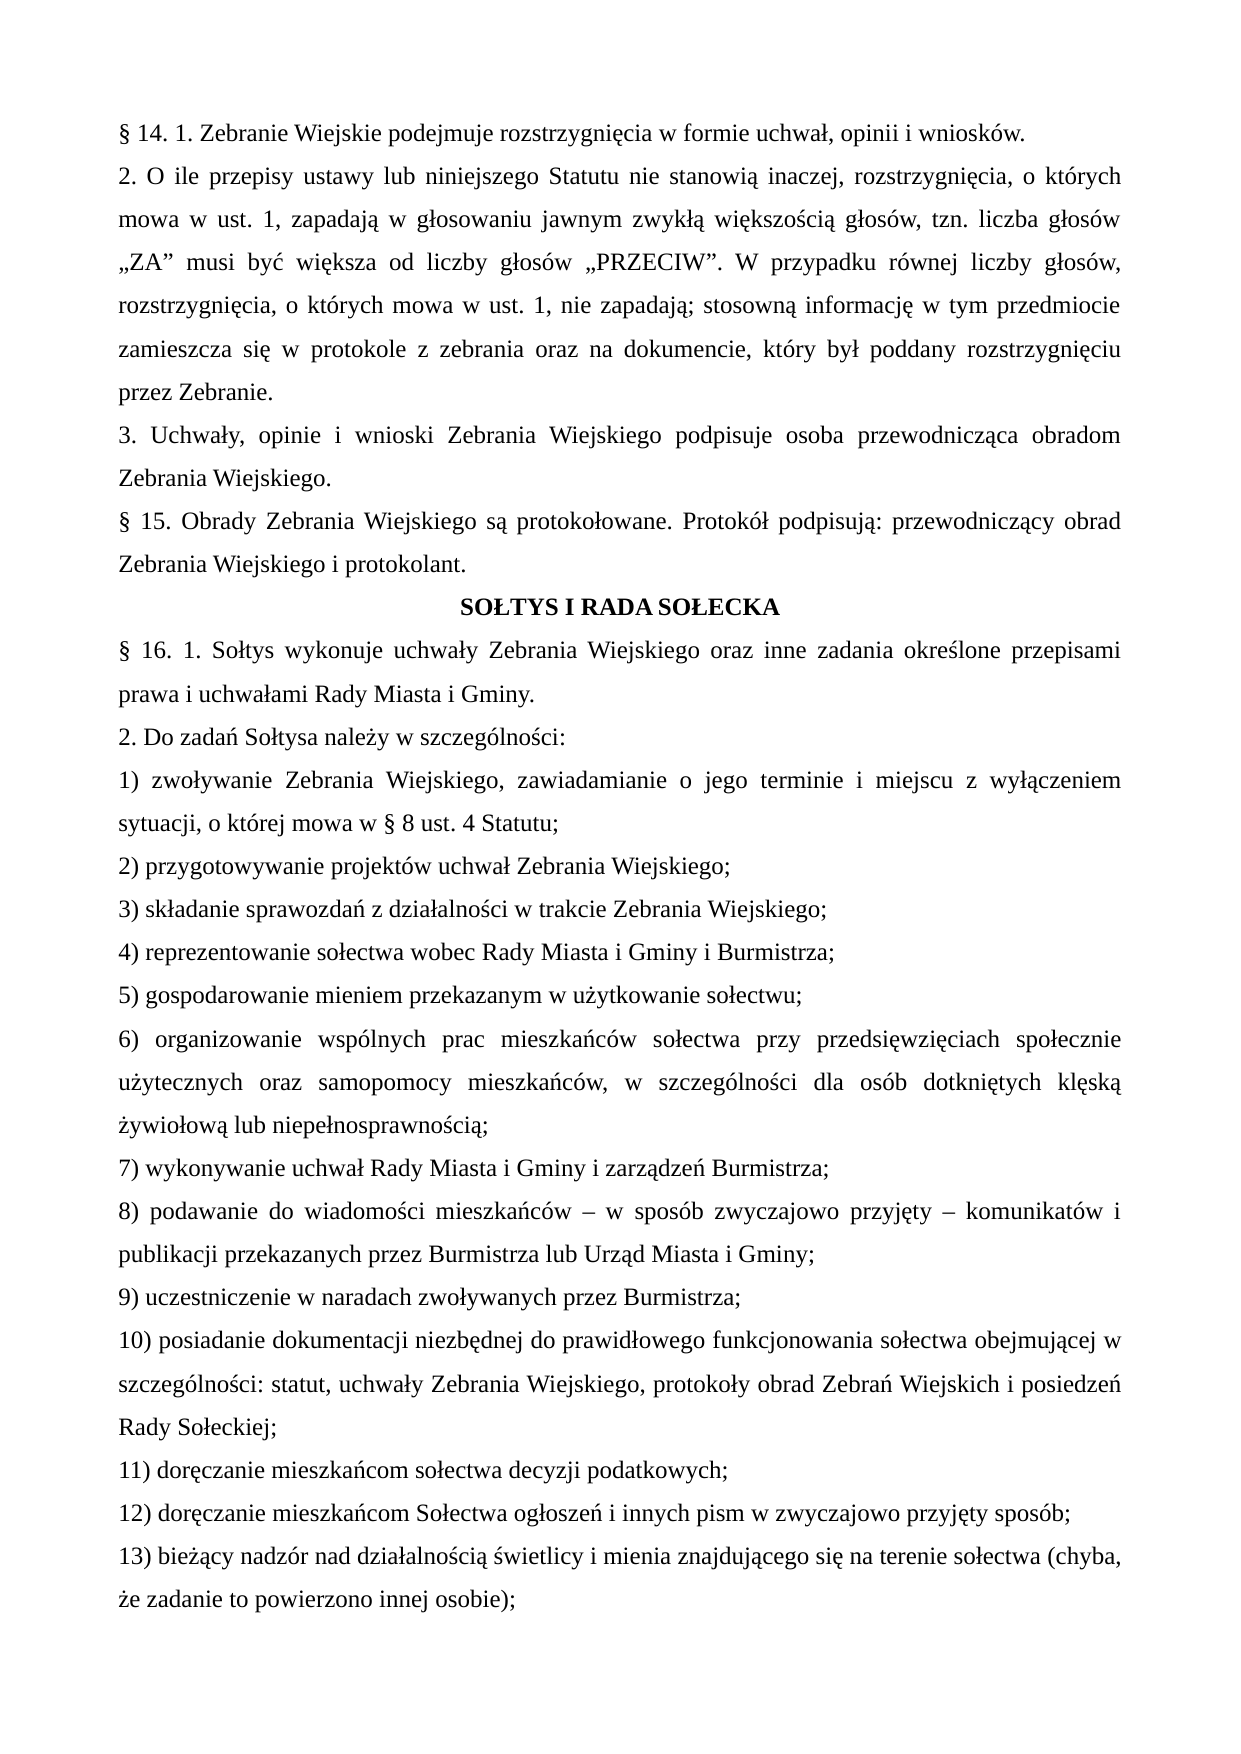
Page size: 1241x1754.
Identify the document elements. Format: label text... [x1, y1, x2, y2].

text 11) doręczanie mieszkańcom sołectwa decyzji podatkowych; [118, 1455, 1122, 1484]
text SOŁTYS I RADA SOŁECKA [118, 592, 1122, 621]
text 4) reprezentowanie sołectwa wobec Rady Miasta i Gminy i Burmistrza; [118, 937, 1122, 966]
text 5) gospodarowanie mieniem przekazanym w użytkowanie sołectwu; [118, 981, 1122, 1009]
text 7) wykonywanie uchwał Rady Miasta i Gminy i zarządzeń Burmistrza; [118, 1153, 1122, 1182]
text 10) posiadanie dokumentacji niezbędnej do prawidłowego funkcjonowania sołectwa obejmującej w szczególności: statut, uchwały Zebrania Wiejskiego, protokoły obrad Zebrań Wiejskich i posiedzeń Rady Sołeckiej; [118, 1326, 1122, 1441]
text 3. Uchwały, opinie i wnioski Zebrania Wiejskiego podpisuje osoba przewodnicząca obradom Zebrania Wiejskiego. [118, 420, 1122, 492]
text § 14. 1. Zebranie Wiejskie podejmuje rozstrzygnięcia w formie uchwał, opinii i wniosków. [118, 118, 1122, 147]
text 3) składanie sprawozdań z działalności w trakcie Zebrania Wiejskiego; [118, 894, 1122, 923]
text 1) zwoływanie Zebrania Wiejskiego, zawiadamianie o jego terminie i miejscu z wyłączeniem sytuacji, o której mowa w § 8 ust. 4 Statutu; [118, 765, 1122, 837]
text 9) uczestniczenie w naradach zwoływanych przez Burmistrza; [118, 1282, 1122, 1311]
text § 15. Obrady Zebrania Wiejskiego są protokołowane. Protokół podpisują: przewodniczący obrad Zebrania Wiejskiego i protokolant. [118, 506, 1122, 578]
text 2. Do zadań Sołtysa należy w szczególności: [118, 722, 1122, 751]
text 8) podawanie do wiadomości mieszkańców – w sposób zwyczajowo przyjęty – komunikatów i publikacji przekazanych przez Burmistrza lub Urząd Miasta i Gminy; [118, 1196, 1122, 1268]
text 12) doręczanie mieszkańcom Sołectwa ogłoszeń i innych pism w zwyczajowo przyjęty sposób; [118, 1498, 1122, 1527]
text 2. O ile przepisy ustawy lub niniejszego Statutu nie stanowią inaczej, rozstrzygnięcia, o których mowa w ust. 1, zapadają w głosowaniu jawnym zwykłą większością głosów, tzn. liczba głosów „ZA” musi być większa od liczby głosów „PRZECIW”. W przypadku równej liczby głosów, rozstrzygnięcia, o których mowa w ust. 1, nie zapadają; stosowną informację w tym przedmiocie zamieszcza się w protokole z zebrania oraz na dokumencie, który był poddany rozstrzygnięciu przez Zebranie. [118, 161, 1122, 406]
text § 16. 1. Sołtys wykonuje uchwały Zebrania Wiejskiego oraz inne zadania określone przepisami prawa i uchwałami Rady Miasta i Gminy. [118, 636, 1122, 707]
text 2) przygotowywanie projektów uchwał Zebrania Wiejskiego; [118, 851, 1122, 880]
text 13) bieżący nadzór nad działalnością świetlicy i mienia znajdującego się na terenie sołectwa (chyba, że zadanie to powierzono innej osobie); [118, 1541, 1122, 1613]
text 6) organizowanie wspólnych prac mieszkańców sołectwa przy przedsięwzięciach społecznie użytecznych oraz samopomocy mieszkańców, w szczególności dla osób dotkniętych klęską żywiołową lub niepełnosprawnością; [118, 1024, 1122, 1139]
